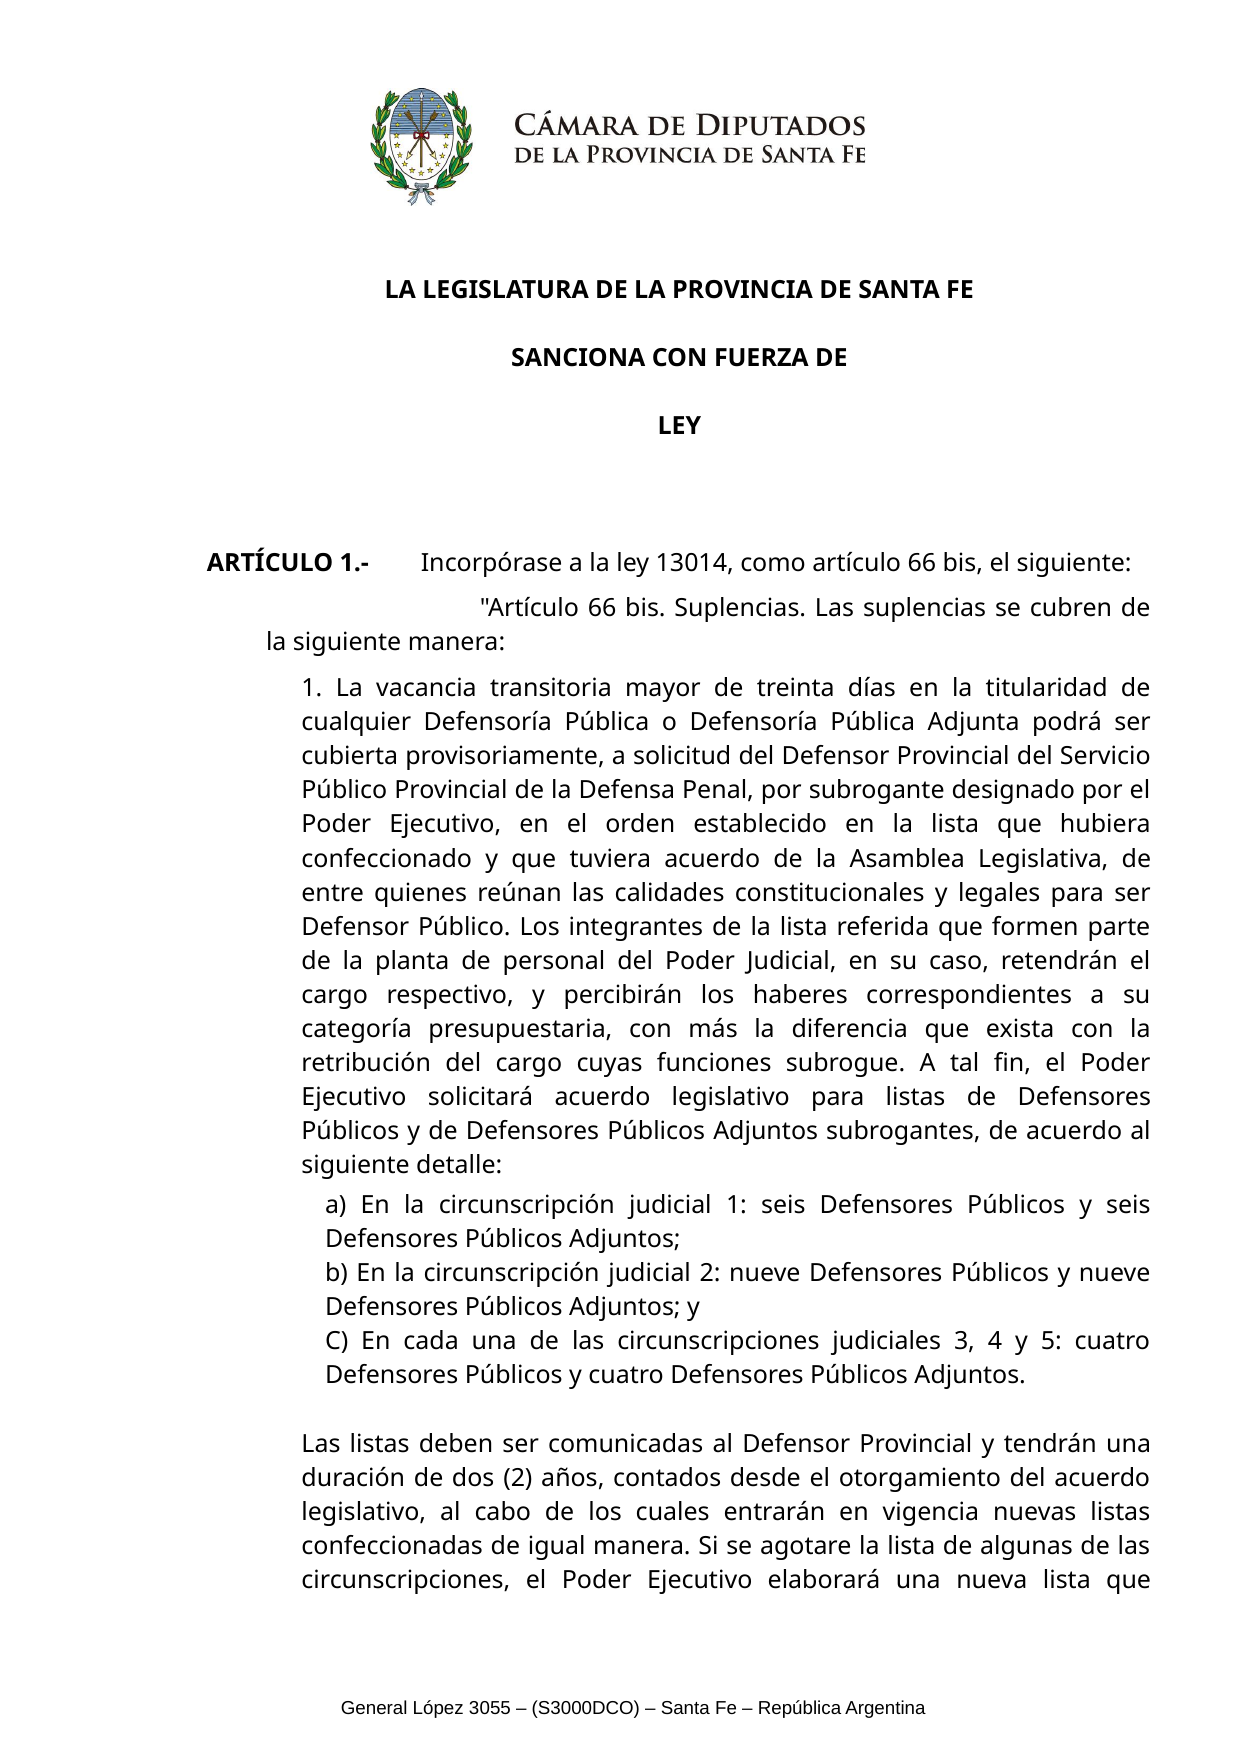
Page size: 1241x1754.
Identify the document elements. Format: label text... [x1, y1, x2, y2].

text SANCIONA CON FUERZA DE [207, 340, 1152, 374]
text b) En la circunscripción judicial 2: nueve Defensores Públicos y nueve Defensores Públicos Adjuntos; y [325, 1255, 1152, 1323]
text "Artículo 66 bis. Suplencias. Las suplencias se cubren de la siguiente manera: [266, 590, 1152, 658]
text Las listas deben ser comunicadas al Defensor Provincial y tendrán una duración de dos (2) años, contados desde el otorgamiento del acuerdo legislativo, al cabo de los cuales entrarán en vigencia nuevas listas confeccionadas de igual manera. Si se agotare la lista de algunas de las circunscripciones, el Poder Ejecutivo elaborará una nueva lista que [301, 1425, 1152, 1596]
text C) En cada una de las circunscripciones judiciales 3, 4 y 5: cuatro Defensores Públicos y cuatro Defensores Públicos Adjuntos. [325, 1323, 1152, 1391]
text Incorpórase a la ley 13014, como artículo 66 bis, el siguiente: [421, 544, 1152, 578]
text LA LEGISLATURA DE LA PROVINCIA DE SANTA FE [207, 272, 1152, 306]
picture [370, 88, 866, 210]
text 1. La vacancia transitoria mayor de treinta días en la titularidad de cualquier Defensoría Pública o Defensoría Pública Adjunta podrá ser cubierta provisoriamente, a solicitud del Defensor Provincial del Servicio Público Provincial de la Defensa Penal, por subrogante designado por el Poder Ejecutivo, en el orden establecido en la lista que hubiera confeccionado y que tuviera acuerdo de la Asamblea Legislativa, de entre quienes reúnan las calidades constitucionales y legales para ser Defensor Público. Los integrantes de la lista referida que formen parte de la planta de personal del Poder Judicial, en su caso, retendrán el cargo respectivo, y percibirán los haberes correspondientes a su categoría presupuestaria, con más la diferencia que exista con la retribución del cargo cuyas funciones subrogue. A tal fin, el Poder Ejecutivo solicitará acuerdo legislativo para listas de Defensores Públicos y de Defensores Públicos Adjuntos subrogantes, de acuerdo al siguiente detalle: [301, 670, 1152, 1181]
table_header ARTÍCULO 1.- [207, 544, 421, 594]
text LEY [207, 408, 1152, 442]
text a) En la circunscripción judicial 1: seis Defensores Públicos y seis Defensores Públicos Adjuntos; [325, 1187, 1152, 1255]
